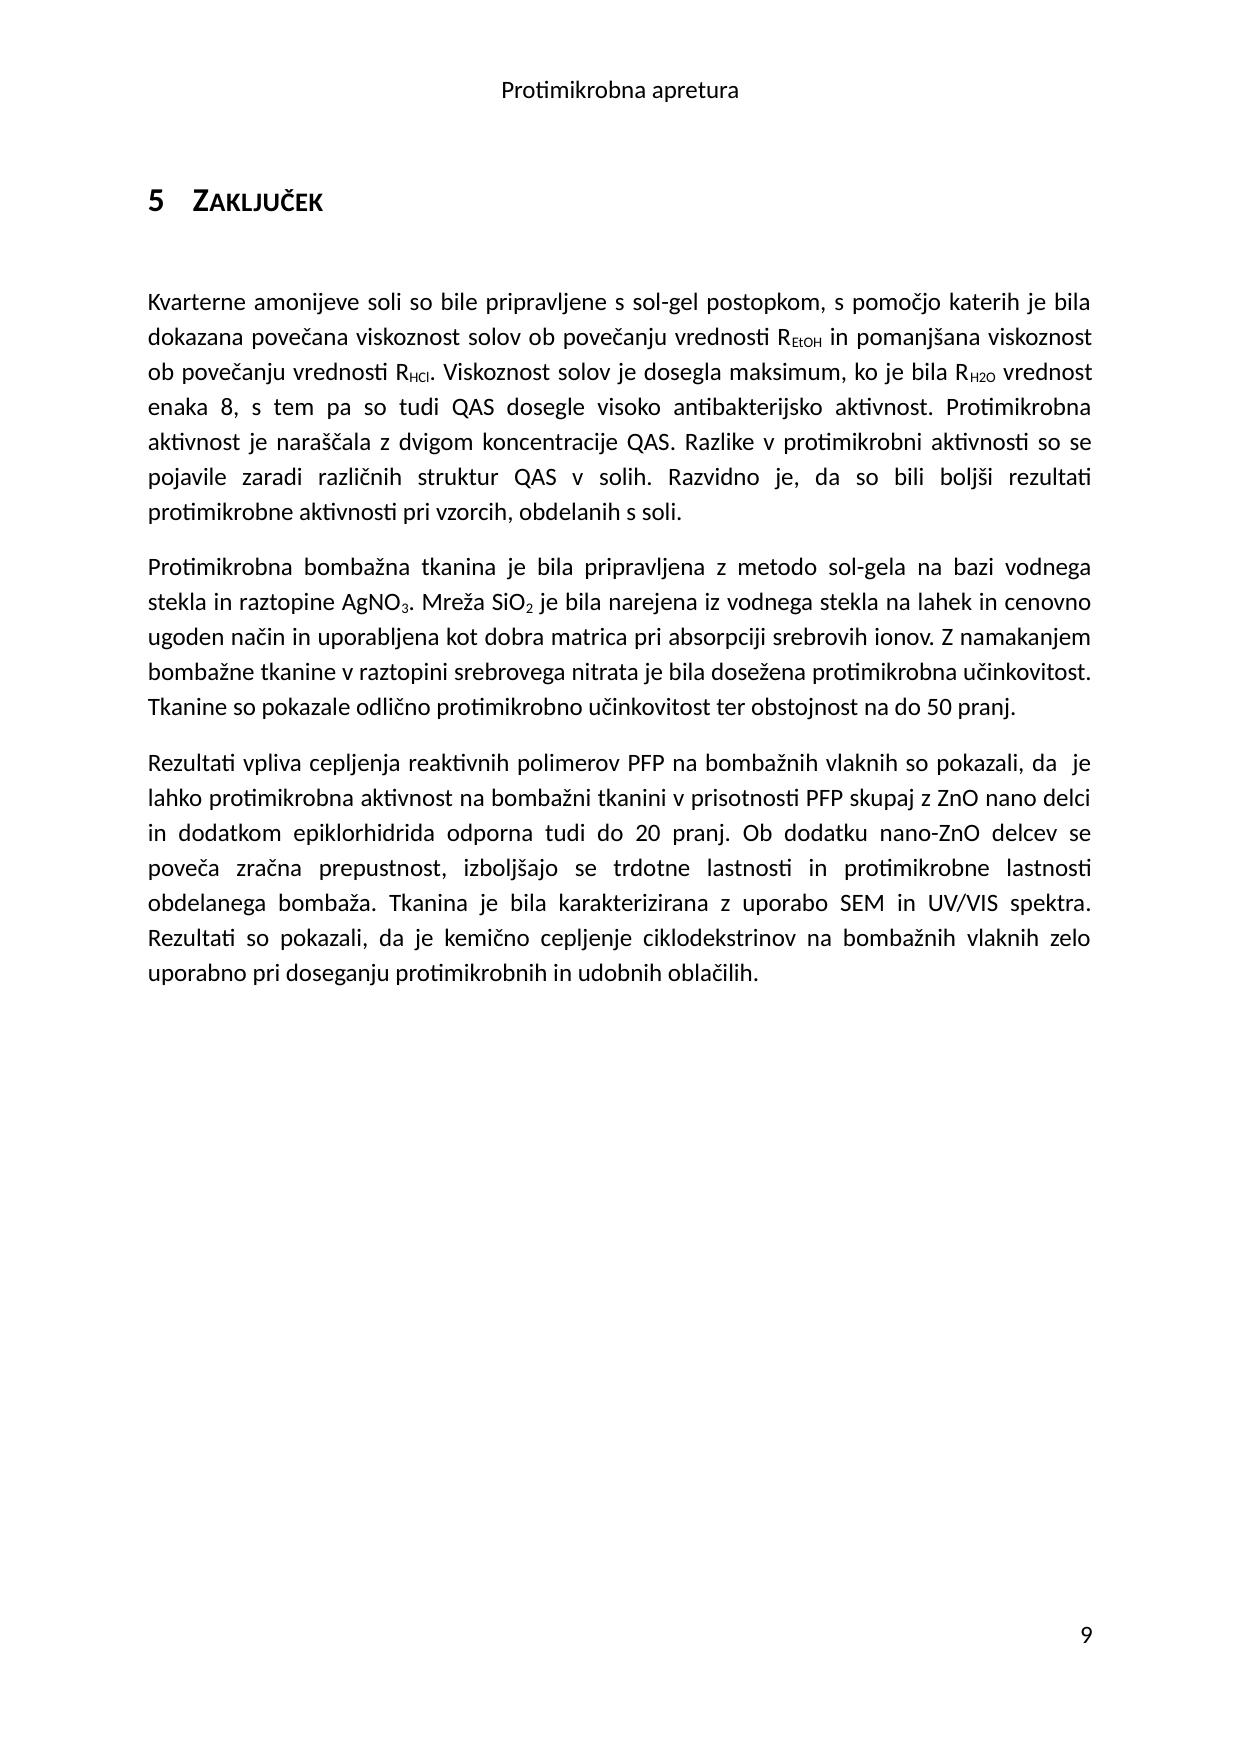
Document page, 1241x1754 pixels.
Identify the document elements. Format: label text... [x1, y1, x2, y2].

subtitle Zaključek [148, 179, 1093, 219]
text Protimikrobna bombažna tkanina je bila pripravljena z metodo sol-gela na bazi vodnega stekla in raztopine AgNO3. Mreža SiO2 je bila narejena iz vodnega stekla na lahek in cenovno ugoden način in uporabljena kot dobra matrica pri absorpciji srebrovih ionov. Z namakanjem bombažne tkanine v raztopini srebrovega nitrata je bila dosežena protimikrobna učinkovitost. Tkanine so pokazale odlično protimikrobno učinkovitost ter obstojnost na do 50 pranj. [148, 551, 1093, 722]
text Rezultati vpliva cepljenja reaktivnih polimerov PFP na bombažnih vlaknih so pokazali, da je lahko protimikrobna aktivnost na bombažni tkanini v prisotnosti PFP skupaj z ZnO nano delci in dodatkom epiklorhidrida odporna tudi do 20 pranj. Ob dodatku nano-ZnO delcev se poveča zračna prepustnost, izboljšajo se trdotne lastnosti in protimikrobne lastnosti obdelanega bombaža. Tkanina je bila karakterizirana z uporabo SEM in UV/VIS spektra. Rezultati so pokazali, da je kemično cepljenje ciklodekstrinov na bombažnih vlaknih zelo uporabno pri doseganju protimikrobnih in udobnih oblačilih. [148, 747, 1093, 988]
text Kvarterne amonijeve soli so bile pripravljene s sol-gel postopkom, s pomočjo katerih je bila dokazana povečana viskoznost solov ob povečanju vrednosti REtOH in pomanjšana viskoznost ob povečanju vrednosti RHCl. Viskoznost solov je dosegla maksimum, ko je bila RH2O vrednost enaka 8, s tem pa so tudi QAS dosegle visoko antibakterijsko aktivnost. Protimikrobna aktivnost je naraščala z dvigom koncentracije QAS. Razlike v protimikrobni aktivnosti so se pojavile zaradi različnih struktur QAS v solih. Razvidno je, da so bili boljši rezultati protimikrobne aktivnosti pri vzorcih, obdelanih s soli. [148, 286, 1093, 526]
